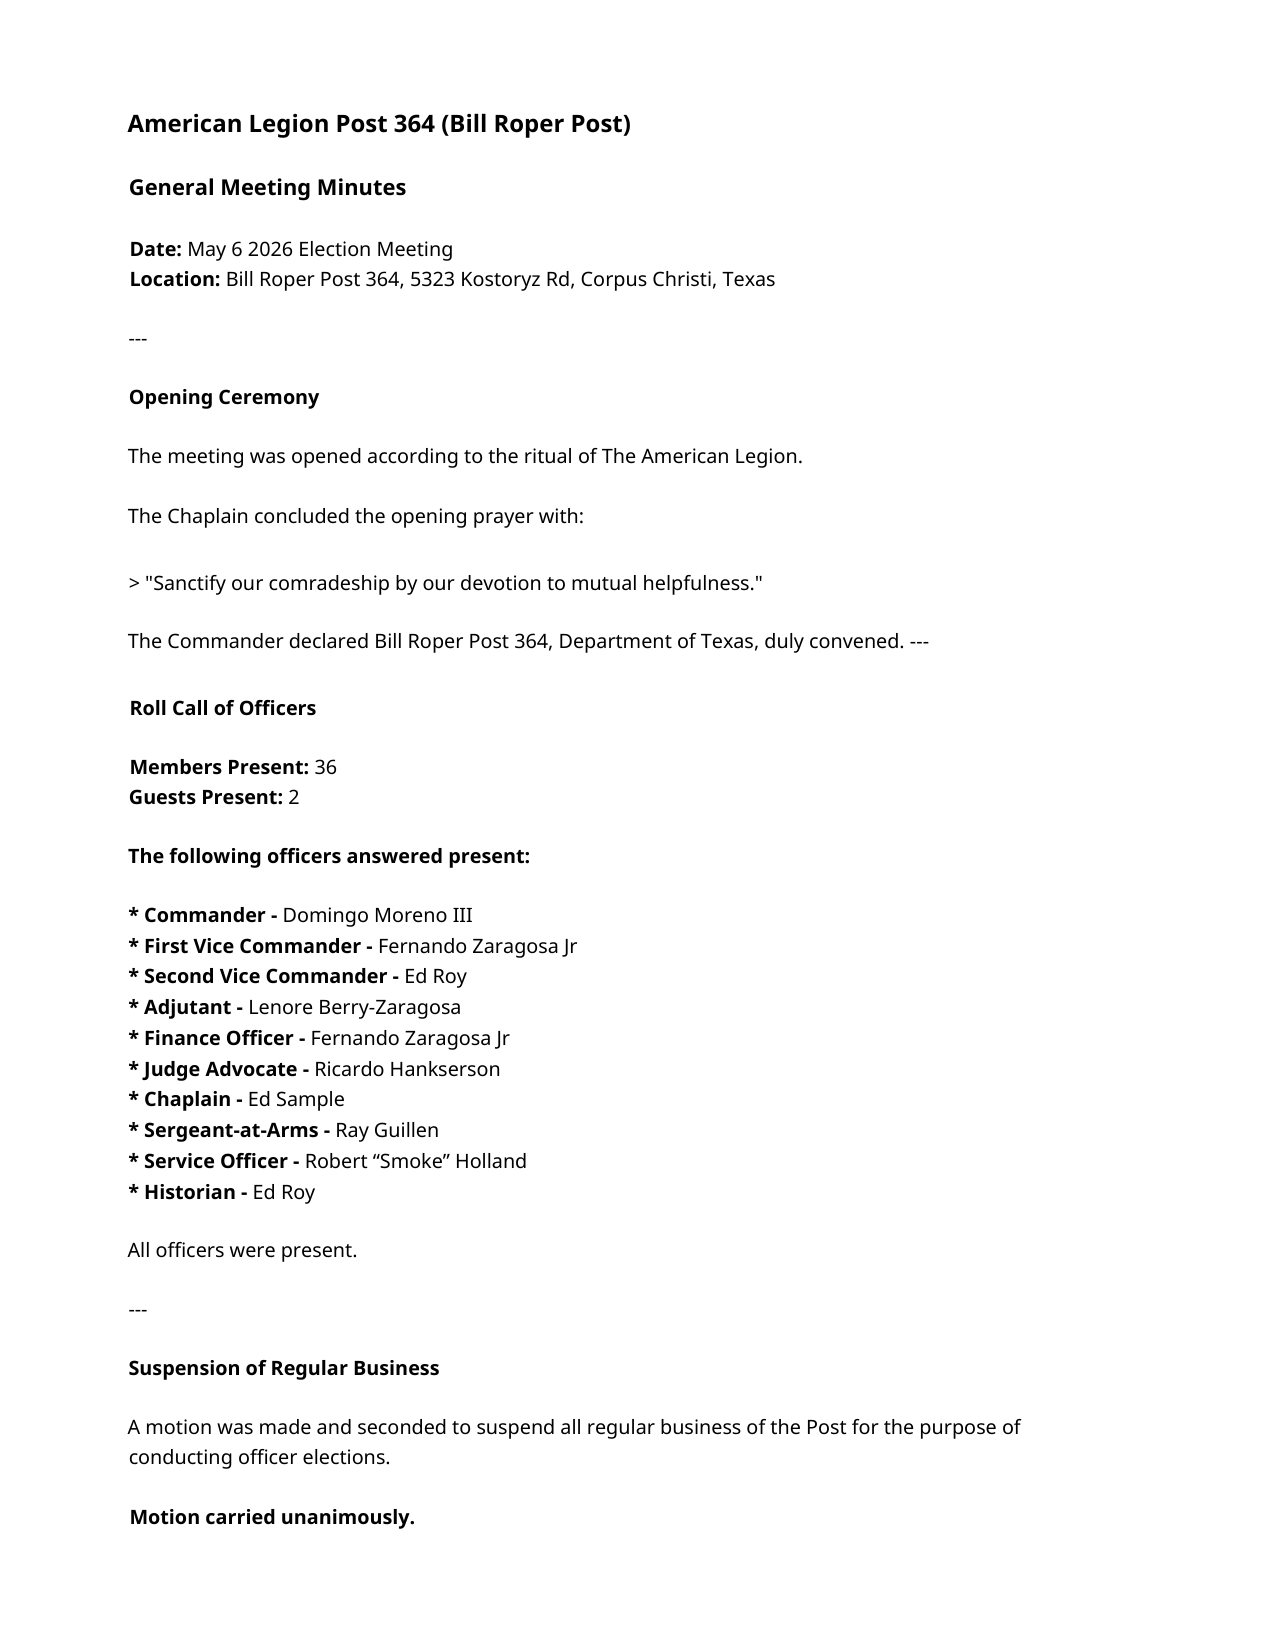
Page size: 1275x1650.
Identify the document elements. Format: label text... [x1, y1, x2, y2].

text American Legion Post 364 (Bill Roper Post) [127, 107, 1092, 140]
text > "Sanctify our comradeship by our devotion to mutual helpfulness." [128, 569, 1092, 596]
text Motion carried unanimously. [129, 1503, 1092, 1530]
text Location: Bill Roper Post 364, 5323 Kostoryz Rd, Corpus Christi, Texas [129, 266, 1092, 293]
text * Commander - Domingo Moreno III [128, 901, 1092, 928]
text All officers were present. [127, 1237, 1092, 1264]
text * Judge Advocate - Ricardo Hankserson [128, 1055, 1092, 1082]
text The Commander declared Bill Roper Post 364, Department of Texas, duly convened. --- [128, 628, 942, 655]
text Opening Ceremony [129, 383, 1092, 410]
text Members Present: 36 [129, 753, 1092, 780]
text * Finance Officer - Fernando Zaragosa Jr [128, 1024, 1092, 1051]
text * Historian - Ed Roy [128, 1178, 1092, 1205]
text Roll Call of Officers [129, 694, 1092, 721]
text General Meeting Minutes [129, 172, 1092, 202]
text Date: May 6 2026 Election Meeting [129, 235, 1092, 262]
text * Sergeant-at-Arms - Ray Guillen [128, 1116, 1092, 1143]
text --- [128, 324, 1092, 352]
text * First Vice Commander - Fernando Zaragosa Jr [128, 932, 1092, 959]
text --- [128, 1296, 1092, 1323]
text Suspension of Regular Business [128, 1354, 1092, 1381]
text * Second Vice Commander - Ed Roy [128, 963, 1092, 990]
text A motion was made and seconded to suspend all regular business of the Post for the purpose of conducting officer elections. [127, 1413, 1062, 1471]
text * Adjutant - Lenore Berry-Zaragosa [128, 993, 1092, 1021]
text The following officers answered present: [128, 842, 1092, 869]
text Guests Present: 2 [129, 784, 1092, 811]
text * Chaplain - Ed Sample [128, 1086, 1092, 1113]
text * Service Officer - Robert “Smoke” Holland [128, 1147, 1092, 1174]
text The meeting was opened according to the ritual of The American Legion. The Chaplain concluded the opening prayer with: [128, 442, 831, 530]
